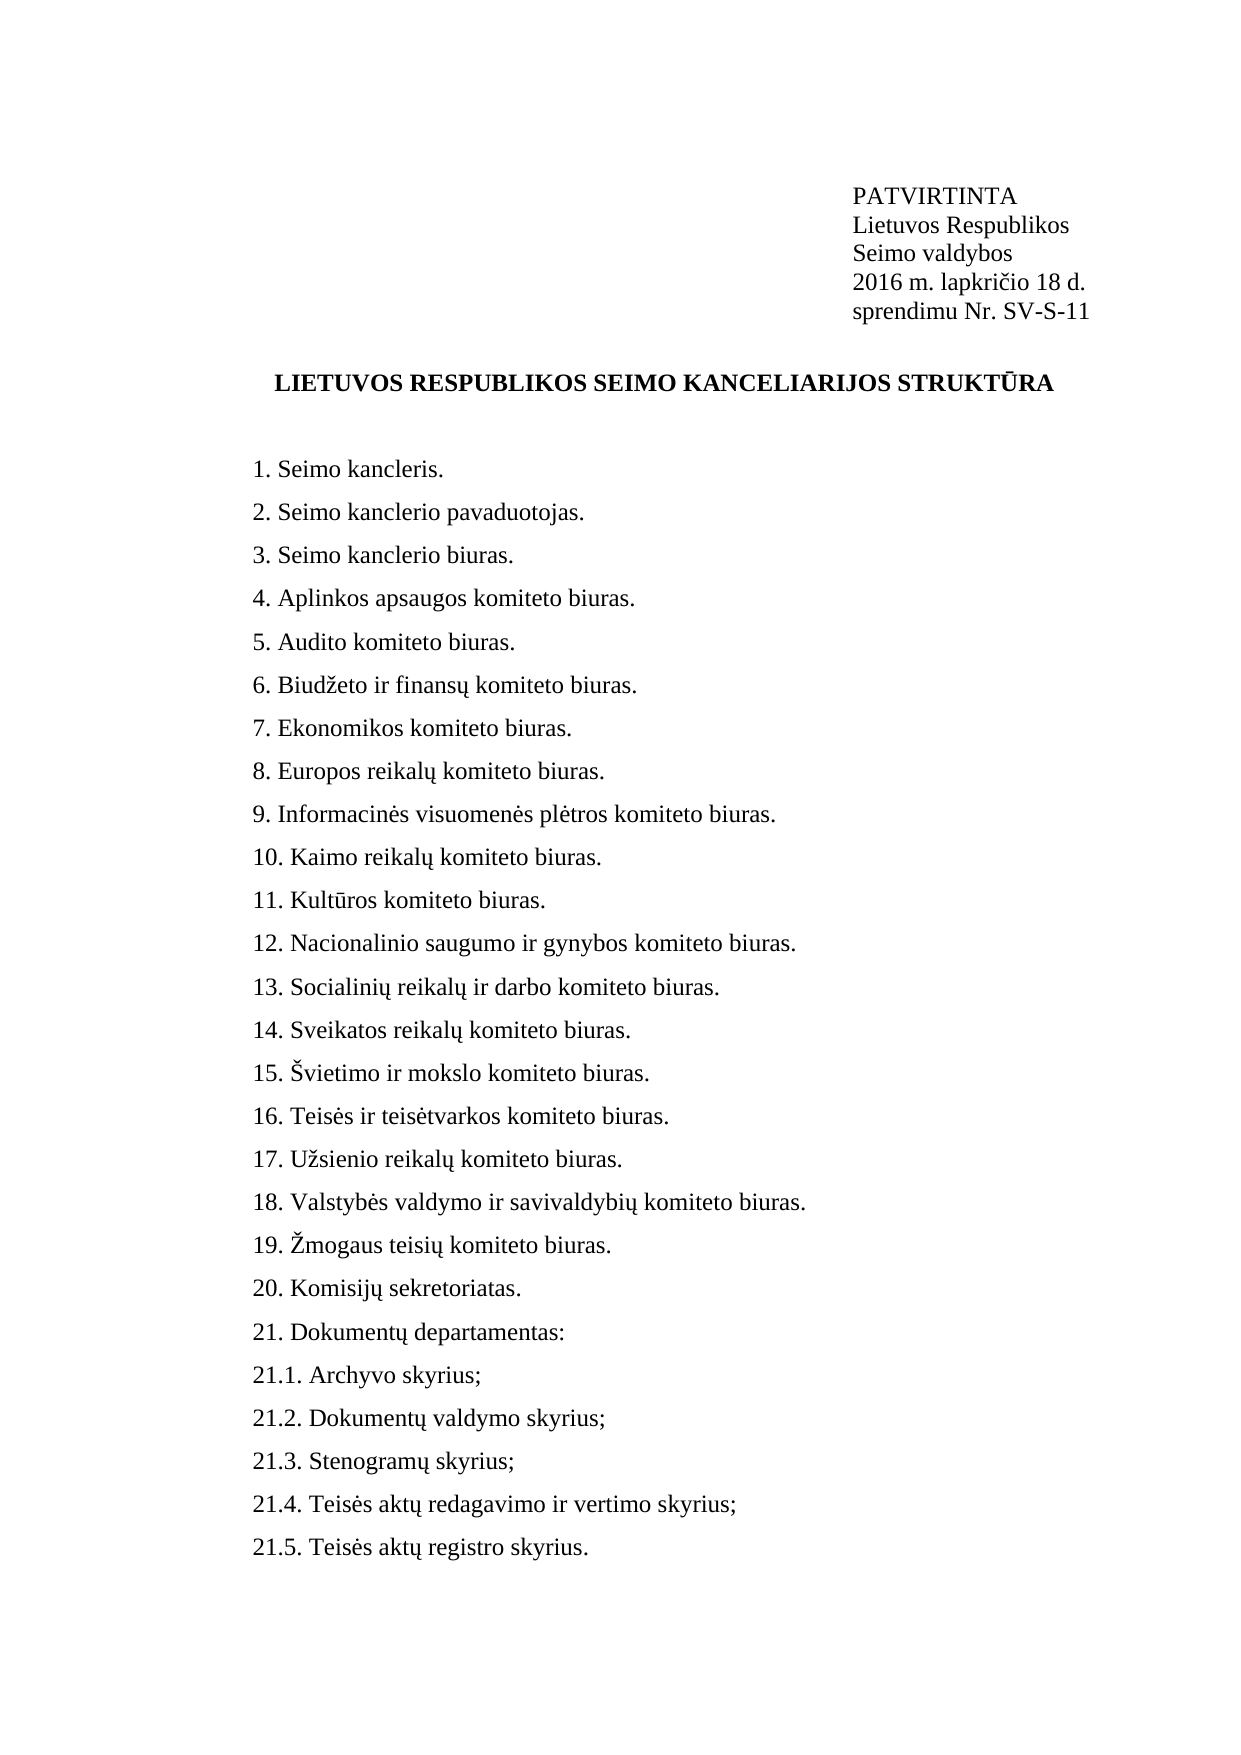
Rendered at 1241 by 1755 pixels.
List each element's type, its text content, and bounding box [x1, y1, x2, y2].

text 6. Biudžeto ir finansų komiteto biuras. [177, 670, 1152, 698]
text 21.5. Teisės aktų registro skyrius. [177, 1532, 1152, 1561]
text LIETUVOS RESPUBLIKOS SEIMO KANCELIARIJOS STRUKTŪRA [177, 368, 1152, 397]
text 1. Seimo kancleris. [177, 454, 1152, 483]
text 7. Ekonomikos komiteto biuras. [177, 713, 1152, 742]
text 2016 m. lapkričio 18 d. [177, 267, 1152, 296]
text 21.2. Dokumentų valdymo skyrius; [177, 1403, 1152, 1432]
text 15. Švietimo ir mokslo komiteto biuras. [177, 1058, 1152, 1087]
text Seimo valdybos [177, 238, 1152, 267]
text 21.4. Teisės aktų redagavimo ir vertimo skyrius; [177, 1489, 1152, 1518]
text 21.1. Archyvo skyrius; [177, 1360, 1152, 1388]
text 16. Teisės ir teisėtvarkos komiteto biuras. [177, 1101, 1152, 1130]
text 12. Nacionalinio saugumo ir gynybos komiteto biuras. [177, 928, 1152, 957]
text 19. Žmogaus teisių komiteto biuras. [177, 1230, 1152, 1259]
text 11. Kultūros komiteto biuras. [177, 885, 1152, 914]
text 4. Aplinkos apsaugos komiteto biuras. [177, 583, 1152, 612]
text 2. Seimo kanclerio pavaduotojas. [177, 497, 1152, 526]
text 3. Seimo kanclerio biuras. [177, 540, 1152, 569]
text sprendimu Nr. SV-S-11 [177, 296, 1152, 325]
text 13. Socialinių reikalų ir darbo komiteto biuras. [177, 972, 1152, 1000]
text 10. Kaimo reikalų komiteto biuras. [177, 842, 1152, 871]
text 20. Komisijų sekretoriatas. [177, 1273, 1152, 1302]
text 9. Informacinės visuomenės plėtros komiteto biuras. [177, 799, 1152, 828]
text 14. Sveikatos reikalų komiteto biuras. [177, 1015, 1152, 1043]
text Lietuvos Respublikos [177, 210, 1152, 238]
text 8. Europos reikalų komiteto biuras. [177, 756, 1152, 785]
text 21.3. Stenogramų skyrius; [177, 1446, 1152, 1475]
text PATVIRTINTA [177, 181, 1152, 210]
text 17. Užsienio reikalų komiteto biuras. [177, 1144, 1152, 1173]
text 5. Audito komiteto biuras. [177, 627, 1152, 655]
text 18. Valstybės valdymo ir savivaldybių komiteto biuras. [177, 1187, 1152, 1216]
text 21. Dokumentų departamentas: [177, 1317, 1152, 1345]
